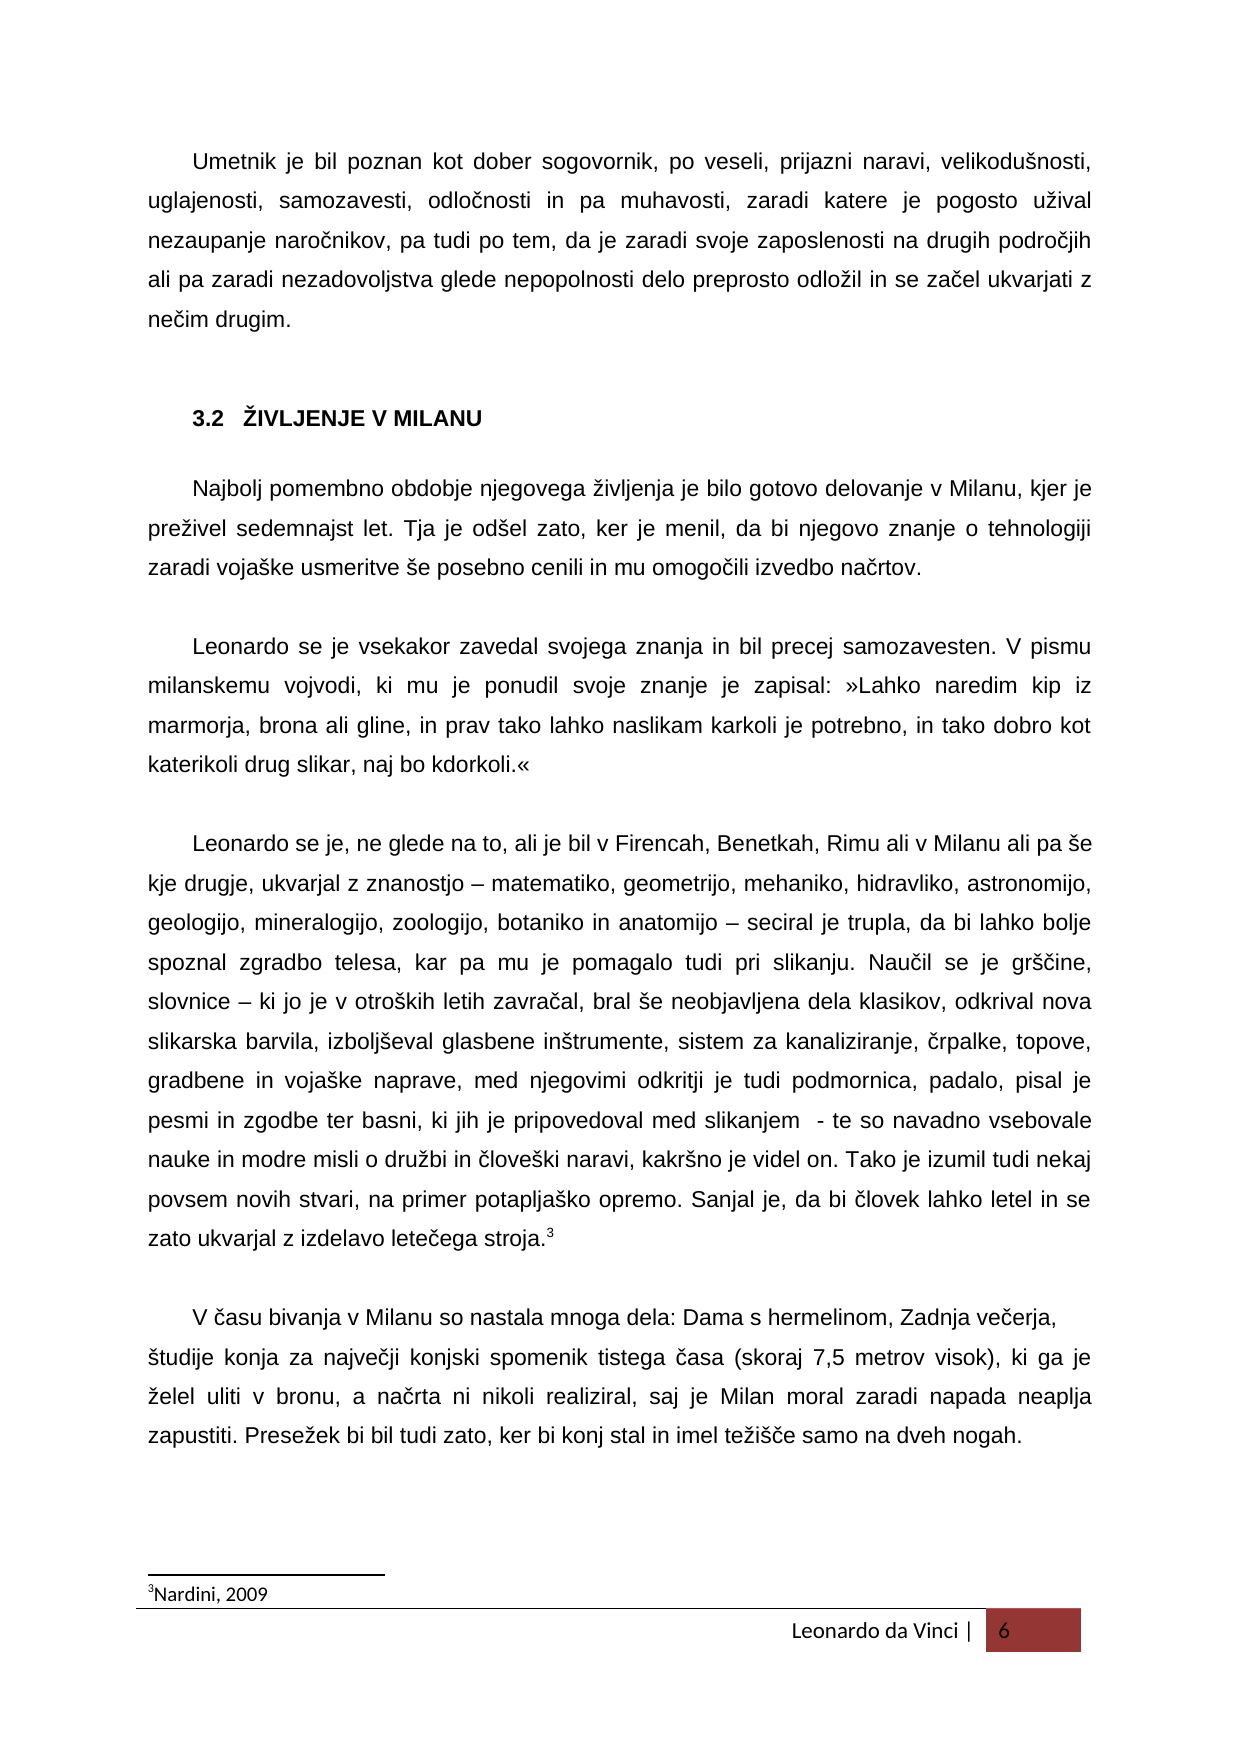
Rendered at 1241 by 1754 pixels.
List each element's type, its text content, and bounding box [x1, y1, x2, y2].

text Leonardo se je, ne glede na to, ali je bil v Firencah, Benetkah, Rimu ali v Milanu ali pa še kje drugje, ukvarjal z znanostjo – matematiko, geometrijo, mehaniko, hidravliko, astronomijo, geologijo, mineralogijo, zoologijo, botaniko in anatomijo – seciral je trupla, da bi lahko bolje spoznal zgradbo telesa, kar pa mu je pomagalo tudi pri slikanju. Naučil se je grščine, slovnice – ki jo je v otroških letih zavračal, bral še neobjavljena dela klasikov, odkrival nova slikarska barvila, izboljševal glasbene inštrumente, sistem za kanaliziranje, črpalke, topove, gradbene in vojaške naprave, med njegovimi odkritji je tudi podmornica, padalo, pisal je pesmi in zgodbe ter basni, ki jih je pripovedoval med slikanjem - te so navadno vsebovale nauke in modre misli o družbi in človeški naravi, kakršno je videl on. Tako je izumil tudi nekaj povsem novih stvari, na primer potapljaško opremo. Sanjal je, da bi človek lahko letel in se zato ukvarjal z izdelavo letečega stroja. [148, 830, 1093, 1251]
subtitle 3.2 ŽIVLJENJE V MILANU [148, 405, 1093, 432]
text Najbolj pomembno obdobje njegovega življenja je bilo gotovo delovanje v Milanu, kjer je preživel sedemnajst let. Tja je odšel zato, ker je menil, da bi njegovo znanje o tehnologiji zaradi vojaške usmeritve še posebno cenili in mu omogočili izvedbo načrtov. [148, 475, 1093, 580]
text Leonardo se je vsekakor zavedal svojega znanja in bil precej samozavesten. V pismu milanskemu vojvodi, ki mu je ponudil svoje znanje je zapisal: »Lahko naredim kip iz marmorja, brona ali gline, in prav tako lahko naslikam karkoli je potrebno, in tako dobro kot katerikoli drug slikar, naj bo kdorkoli.« [148, 633, 1093, 778]
text študije konja za največji konjski spomenik tistega časa (skoraj 7,5 metrov visok), ki ga je želel uliti v bronu, a načrta ni nikoli realiziral, saj je Milan moral zaradi napada neaplja zapustiti. Presežek bi bil tudi zato, ker bi konj stal in imel težišče samo na dveh nogah. [148, 1343, 1093, 1449]
text V času bivanja v Milanu so nastala mnoga dela: Dama s hermelinom, Zadnja večerja, [148, 1304, 1093, 1330]
text Nardini, 2009 [148, 1581, 1093, 1606]
text Umetnik je bil poznan kot dober sogovornik, po veseli, prijazni naravi, velikodušnosti, uglajenosti, samozavesti, odločnosti in pa muhavosti, zaradi katere je pogosto užival nezaupanje naročnikov, pa tudi po tem, da je zaradi svoje zaposlenosti na drugih področjih ali pa zaradi nezadovoljstva glede nepopolnosti delo preprosto odložil in se začel ukvarjati z nečim drugim. [148, 148, 1093, 332]
